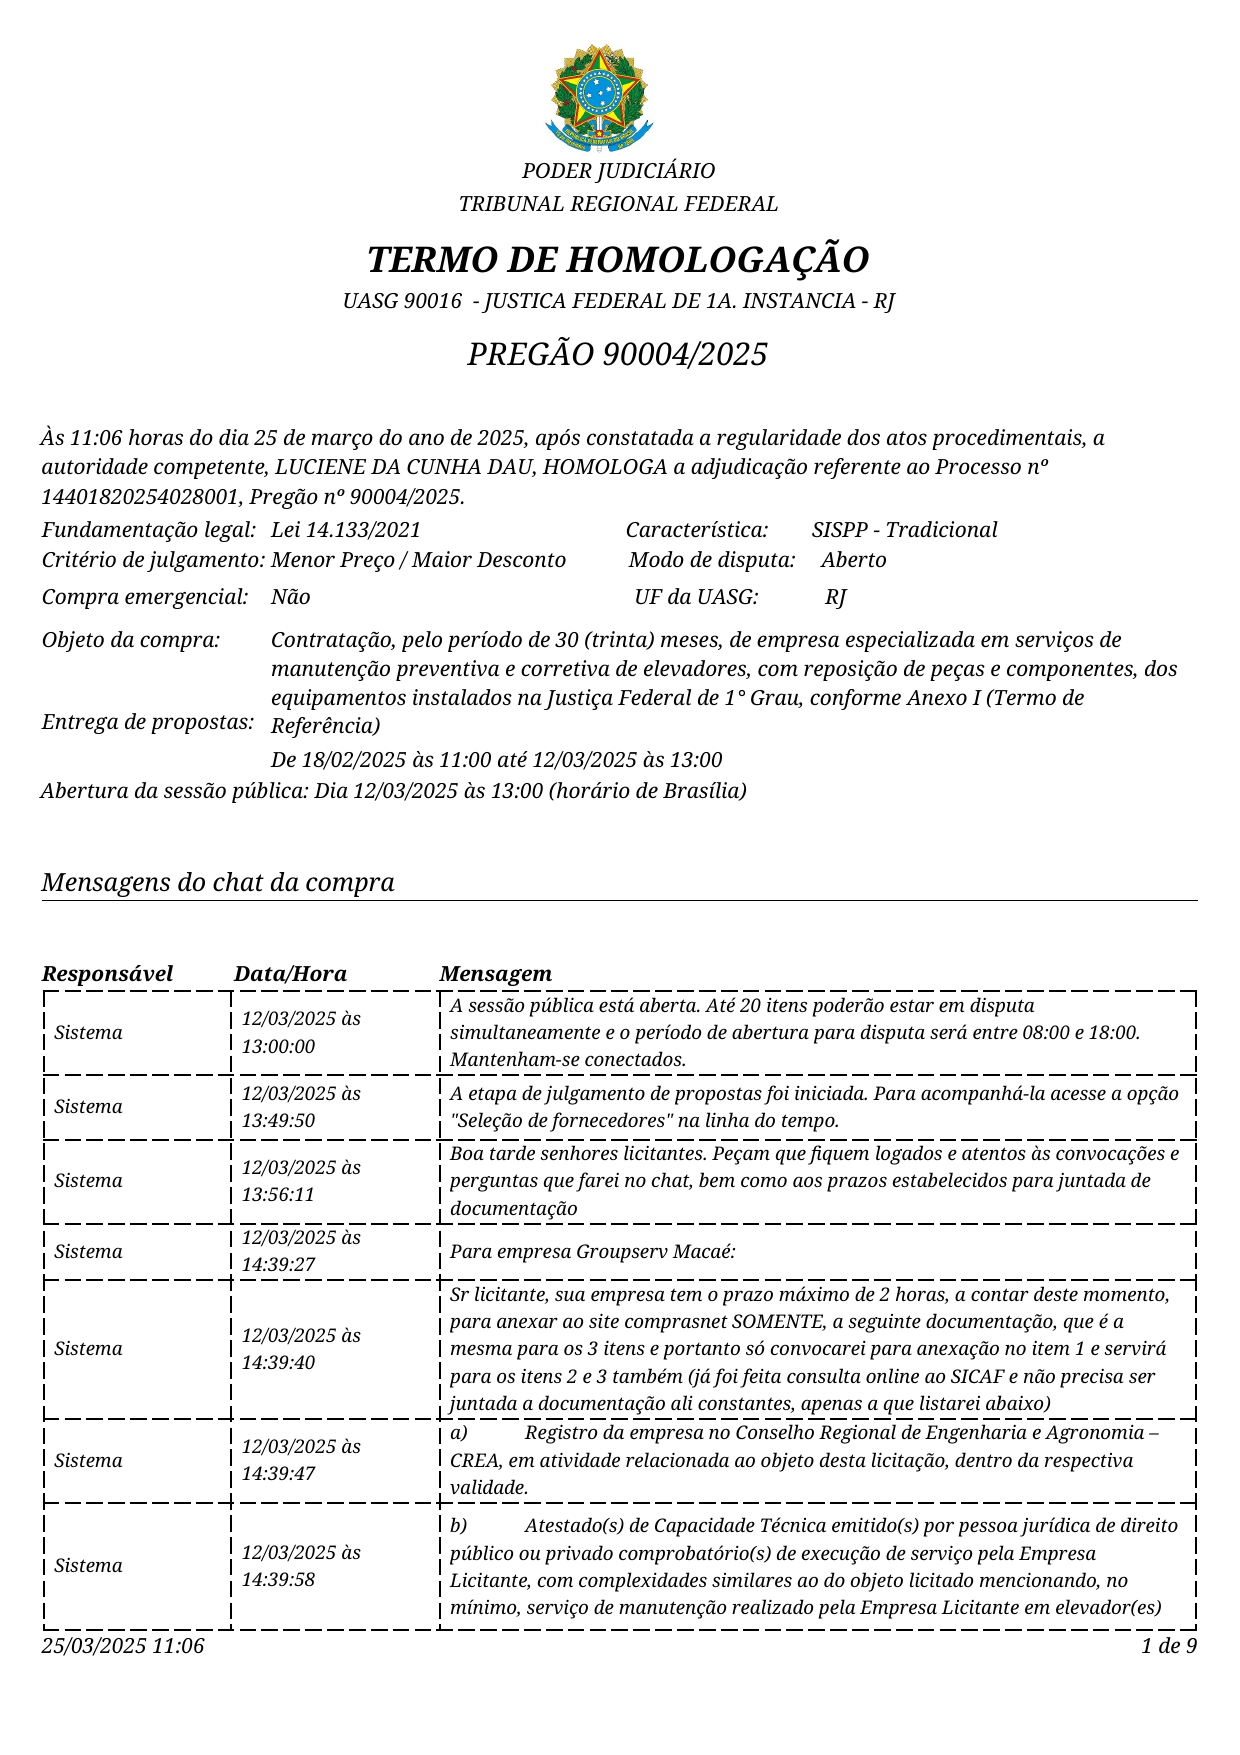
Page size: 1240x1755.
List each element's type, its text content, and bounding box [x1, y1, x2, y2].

table_cell 12/03/2025 às 13:49:50 [231, 1074, 439, 1138]
table_header A sessão pública está aberta. Até 20 itens poderão estar em disputa simultaneamente e o período de abertura para disputa será entre 08:00 e 18:00. Mantenham-se conectados. [440, 990, 1196, 1074]
table_cell Não UF da UASG: RJ Contratação, pelo período de 30 (trinta) meses, de empresa especializada em serviços de manutenção preventiva e corretiva de elevadores, com reposição de peças e componentes, dos equipamentos instalados na Justiça Federal de 1° Grau, conforme Anexo I (Termo de Referência) De 18/02/2025 às 11:00 até 12/03/2025 às 13:00 [271, 583, 1198, 776]
table_header Sistema [44, 990, 231, 1074]
table_cell b) Atestado(s) de Capacidade Técnica emitido(s) por pessoa jurídica de direito público ou privado comprobatório(s) de execução de serviço pela Empresa Licitante, com complexidades similares ao do objeto licitado mencionando, no mínimo, serviço de manutenção realizado pela Empresa Licitante em elevador(es) [440, 1502, 1196, 1629]
table_cell Sistema [44, 1139, 231, 1222]
table_cell 12/03/2025 às 13:56:11 [231, 1139, 439, 1222]
table_cell Boa tarde senhores licitantes. Peçam que fiquem logados e atentos às convocações e perguntas que farei no chat, bem como aos prazos estabelecidos para juntada de documentação [440, 1139, 1196, 1222]
subtitle Mensagens do chat da compra [41, 864, 1200, 898]
table_cell Compra emergencial: Objeto da compra: Entrega de propostas: [42, 583, 271, 776]
text UASG 90016 - JUSTICA FEDERAL DE 1A. INSTANCIA - RJ [42, 286, 1198, 314]
table_cell Sistema [44, 1418, 231, 1502]
text Responsável Data/Hora Mensagem [42, 959, 1200, 988]
table_cell 12/03/2025 às 14:39:27 [231, 1223, 439, 1279]
table_cell Sistema [44, 1279, 231, 1418]
text TRIBUNAL REGIONAL FEDERAL [42, 189, 1198, 217]
table_header Fundamentação legal: [42, 515, 271, 545]
table_cell 12/03/2025 às 14:39:58 [231, 1502, 439, 1629]
table_cell A etapa de julgamento de propostas foi iniciada. Para acompanhá-la acesse a opção "Seleção de fornecedores" na linha do tempo. [440, 1074, 1196, 1138]
text PODER JUDICIÁRIO [42, 137, 1198, 185]
subtitle TERMO DE HOMOLOGAÇÃO [42, 234, 1198, 283]
table_cell Para empresa Groupserv Macaé: [440, 1223, 1196, 1279]
text Às 11:06 horas do dia 25 de março do ano de 2025, após constatada a regularidade dos atos procedimentais, a autoridade competente, LUCIENE DA CUNHA DAU, HOMOLOGA a adjudicação referente ao Processo nº 14401820254028001, Pregão nº 90004/2025. [40, 423, 1200, 510]
table_cell Sistema [44, 1223, 231, 1279]
table_header 12/03/2025 às 13:00:00 [231, 990, 439, 1074]
table_cell Sistema [44, 1502, 231, 1629]
table_cell 12/03/2025 às 14:39:40 [231, 1279, 439, 1418]
table_cell Sr licitante, sua empresa tem o prazo máximo de 2 horas, a contar deste momento, para anexar ao site comprasnet SOMENTE, a seguinte documentação, que é a mesma para os 3 itens e portanto só convocarei para anexação no item 1 e servirá para os itens 2 e 3 também (já foi feita consulta online ao SICAF e não precisa ser juntada a documentação ali constantes, apenas a que listarei abaixo) [440, 1279, 1196, 1418]
text Abertura da sessão pública: Dia 12/03/2025 às 13:00 (horário de Brasília) [40, 776, 1200, 804]
subtitle PREGÃO 90004/2025 [42, 332, 1198, 374]
table_cell Critério de julgamento: [42, 545, 271, 582]
table_header Lei 14.133/2021 Característica: SISPP - Tradicional [271, 515, 1198, 545]
table_cell Sistema [44, 1074, 231, 1138]
table_cell a) Registro da empresa no Conselho Regional de Engenharia e Agronomia – CREA, em atividade relacionada ao objeto desta licitação, dentro da respectiva validade. [440, 1418, 1196, 1502]
table_cell Menor Preço / Maior Desconto Modo de disputa: Aberto [271, 545, 1198, 582]
table_cell 12/03/2025 às 14:39:47 [231, 1418, 439, 1502]
